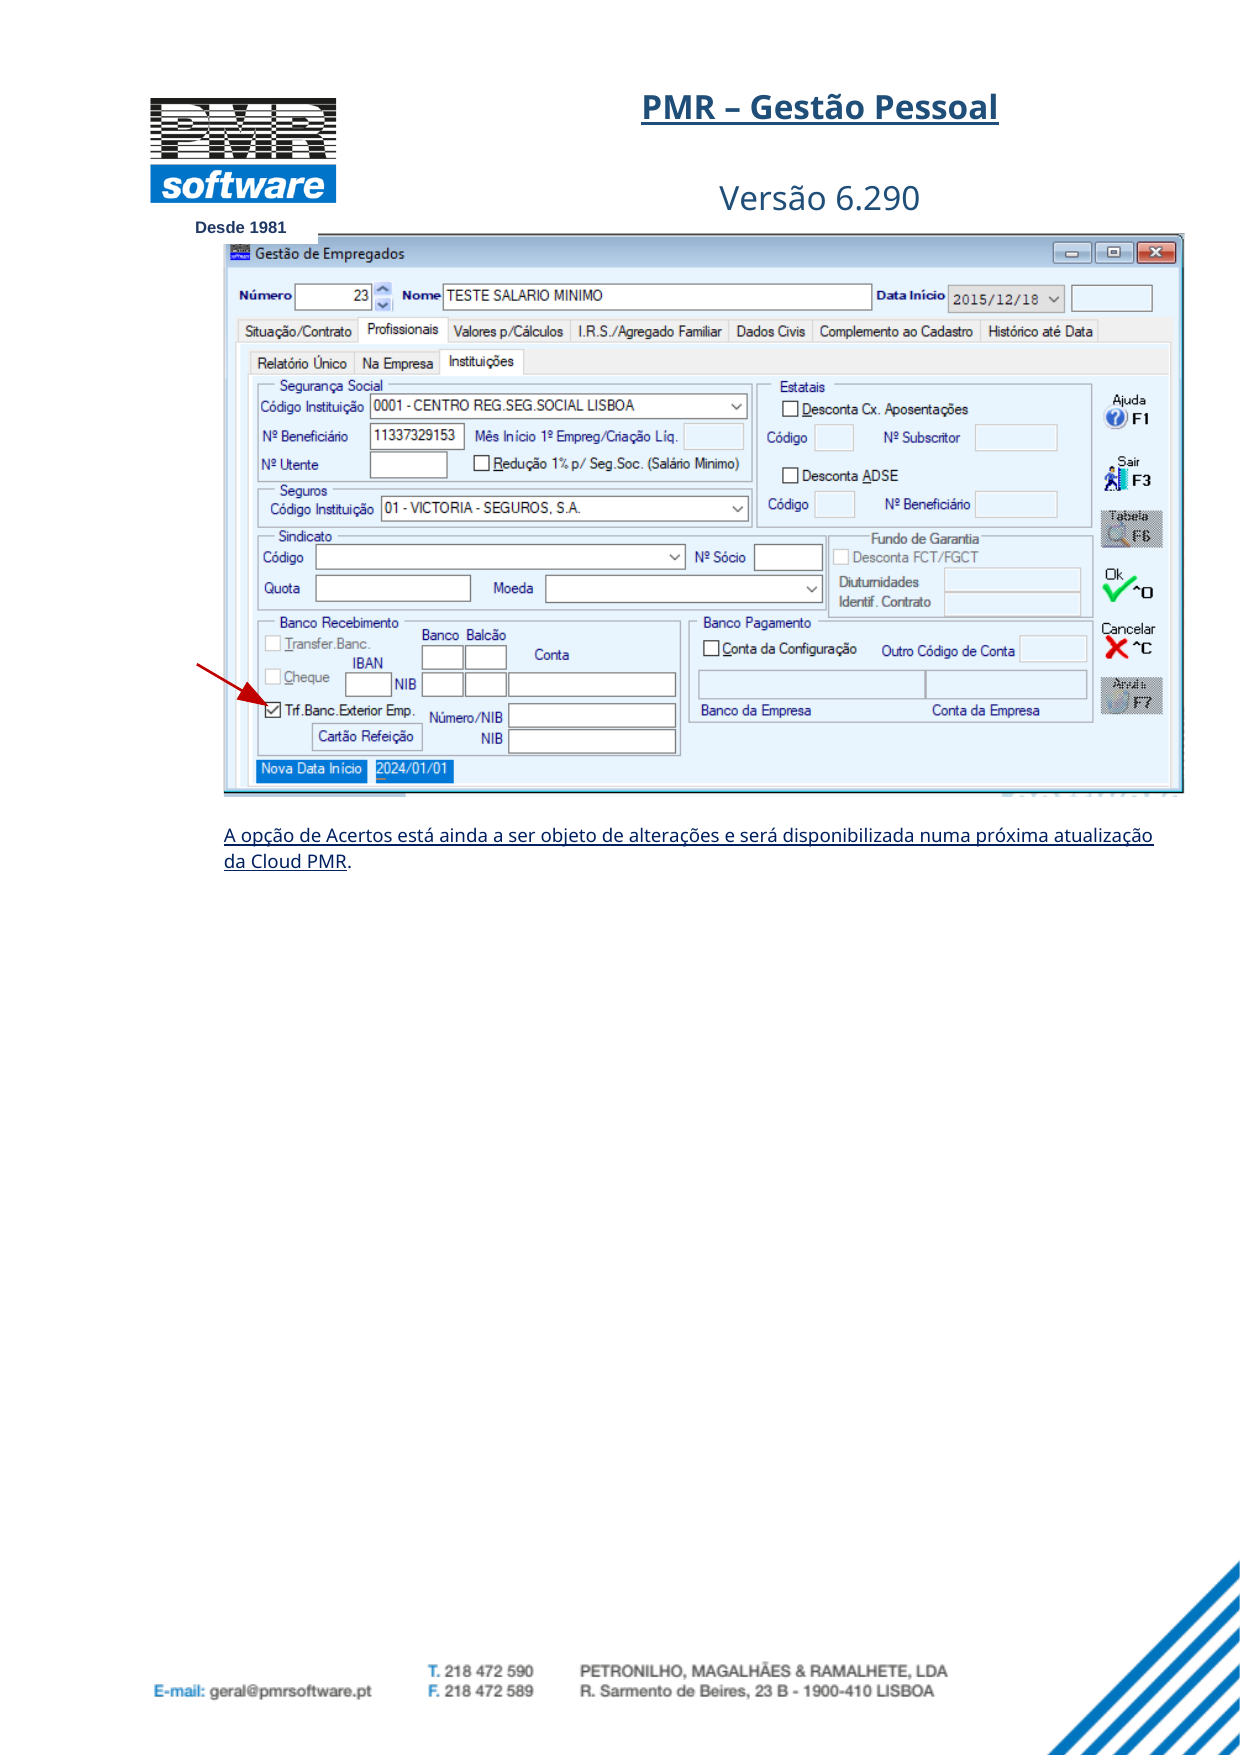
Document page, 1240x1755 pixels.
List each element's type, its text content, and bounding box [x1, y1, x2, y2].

text A opção de Acertos está ainda a ser objeto de alterações e será disponibilizada numa próxima atualização [224, 822, 1154, 844]
text da Cloud PMR. [224, 846, 1154, 873]
